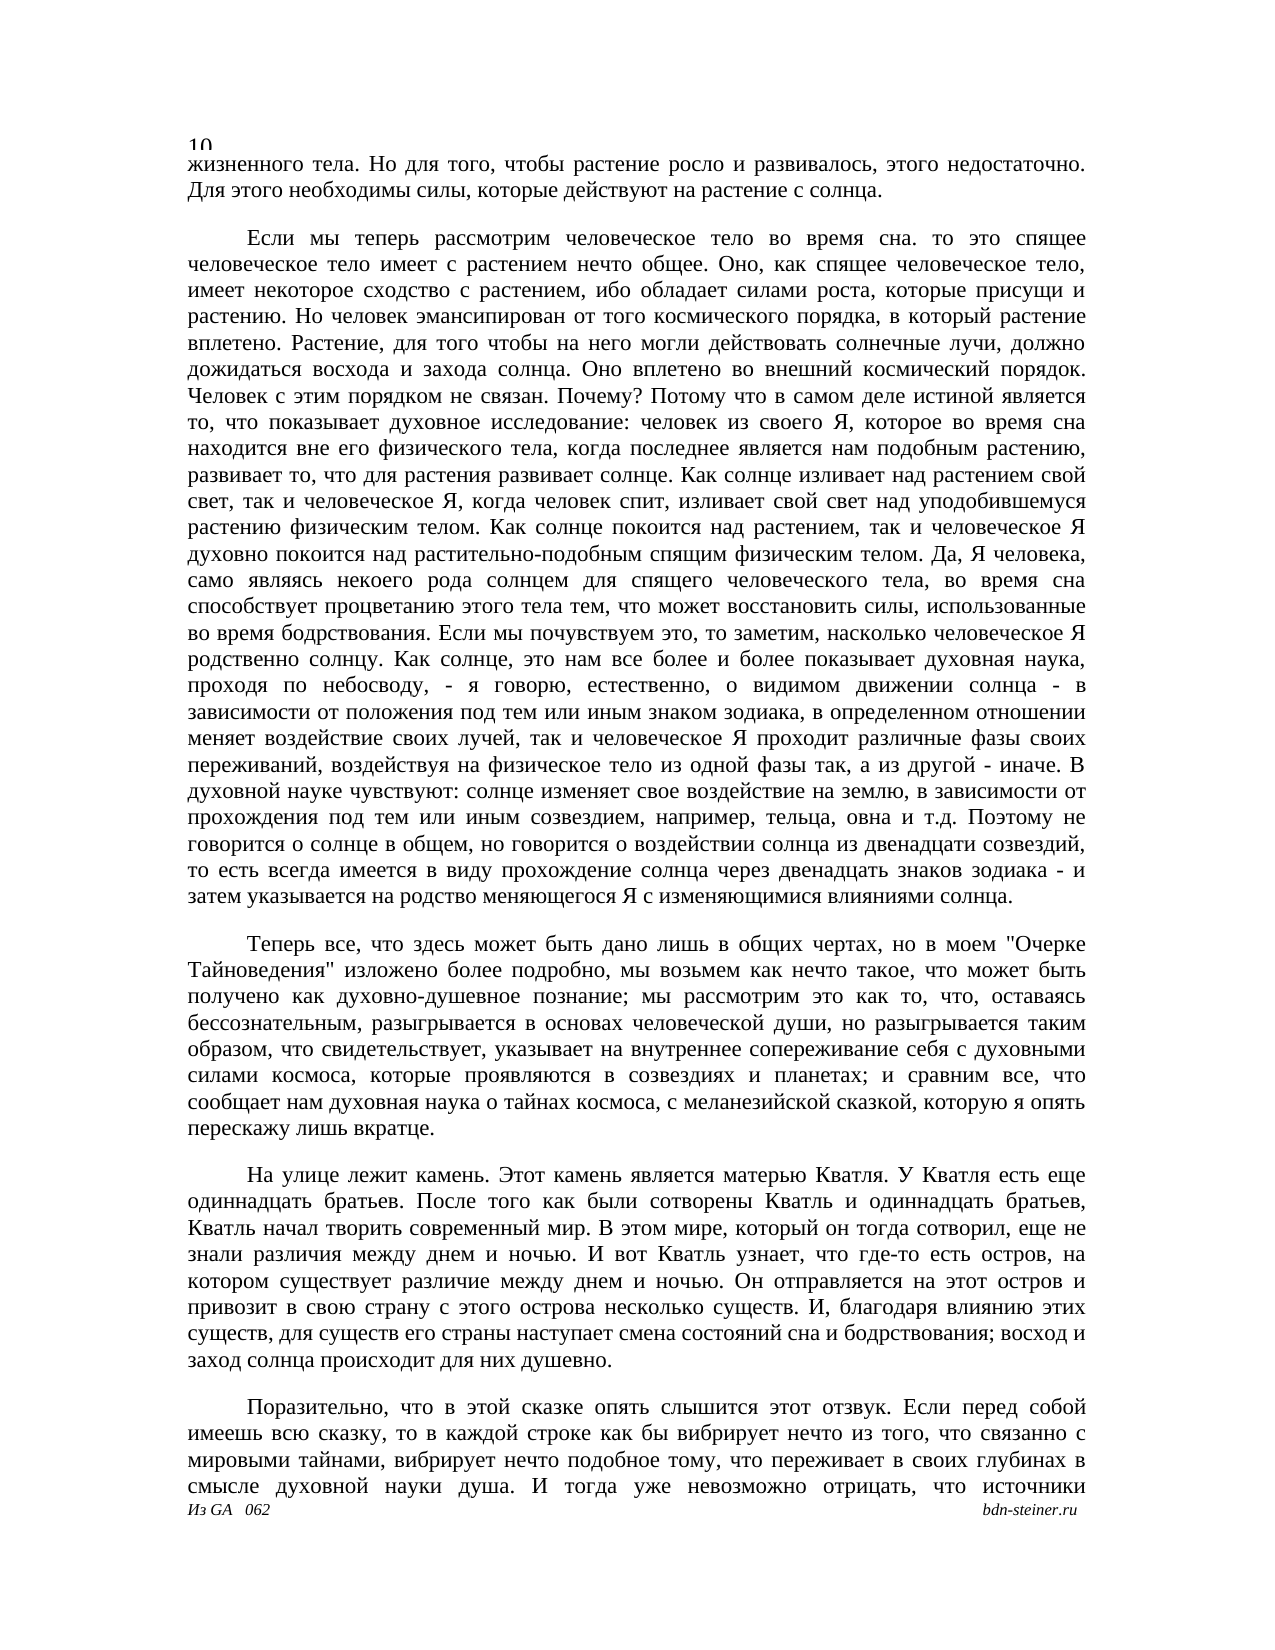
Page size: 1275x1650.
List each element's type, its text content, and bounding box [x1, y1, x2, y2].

text Поразительно, что в этой сказке опять слышится этот отзвук. Если перед собой имеешь всю сказку, то в каждой строке как бы вибрирует нечто из того, что связанно с мировыми тайнами, вибрирует нечто подобное тому, что переживает в своих глубинах в смысле духовной науки душа. И тогда уже невозможно отрицать, что источники [187, 1393, 1087, 1498]
text На улице лежит камень. Этот камень является матерью Кватля. У Кватля есть еще одиннадцать братьев. После того как были сотворены Кватль и одиннадцать братьев, Кватль начал творить современный мир. В этом мире, который он тогда сотворил, еще не знали различия между днем и ночью. И вот Кватль узнает, что где-то есть остров, на котором существует различие между днем и ночью. Он отправляется на этот остров и привозит в свою страну с этого острова несколько существ. И, благодаря влиянию этих существ, для существ его страны наступает смена состояний сна и бодрствования; восход и заход солнца происходит для них душевно. [187, 1161, 1087, 1372]
text Теперь все, что здесь может быть дано лишь в общих чертах, но в моем "Очерке Тайноведения" изложено более подробно, мы возьмем как нечто такое, что может быть получено как духовно-душевное познание; мы рассмотрим это как то, что, оставаясь бессознательным, разыгрывается в основах человеческой души, но разыгрывается таким образом, что свидетельствует, указывает на внутреннее сопереживание себя с духовными силами космоса, которые проявляются в созвездиях и планетах; и сравним все, что сообщает нам духовная наука о тайнах космоса, с меланезийской сказкой, которую я опять перескажу лишь вкратце. [187, 929, 1087, 1140]
text Если мы теперь рассмотрим человеческое тело во время сна. то это спящее человеческое тело имеет с растением нечто общее. Оно, как спящее человеческое тело, имеет некоторое сходство с растением, ибо обладает силами роста, которые присущи и растению. Но человек эмансипирован от того космического порядка, в который растение вплетено. Растение, для того чтобы на него могли действовать солнечные лучи, должно дожидаться восхода и захода солнца. Оно вплетено во внешний космический порядок. Человек с этим порядком не связан. Почему? Потому что в самом деле истиной является то, что показывает духовное исследование: человек из своего Я, которое во время сна находится вне его физического тела, когда последнее является нам подобным растению, развивает то, что для растения развивает солнце. Как солнце изливает над растением свой свет, так и человеческое Я, когда человек спит, изливает свой свет над уподобившемуся растению физическим телом. Как солнце покоится над растением, так и человеческое Я духовно покоится над растительно-подобным спящим физическим телом. Да, Я человека, само являясь некоего рода солнцем для спящего человеческого тела, во время сна способствует процветанию этого тела тем, что может восстановить силы, использованные во время бодрствования. Если мы почувствуем это, то заметим, насколько человеческое Я родственно солнцу. Как солнце, это нам все более и более показывает духовная наука, проходя по небосводу, - я говорю, естественно, о видимом движении солнца - в зависимости от положения под тем или иным знаком зодиака, в определенном отношении меняет воздействие своих лучей, так и человеческое Я проходит различные фазы своих переживаний, воздействуя на физическое тело из одной фазы так, а из другой - иначе. В духовной науке чувствуют: солнце изменяет свое воздействие на землю, в зависимости от прохождения под тем или иным созвездием, например, тельца, овна и т.д. Поэтому не говорится о солнце в общем, но говорится о воздействии солнца из двенадцати созвездий, то есть всегда имеется в виду прохождение солнца через двенадцать знаков зодиака - и затем указывается на родство меняющегося Я с изменяющимися влияниями солнца. [187, 223, 1087, 909]
text жизненного тела. Но для того, чтобы растение росло и развивалось, этого недостаточно. Для этого необходимы силы, которые действуют на растение с солнца. [187, 150, 1087, 203]
